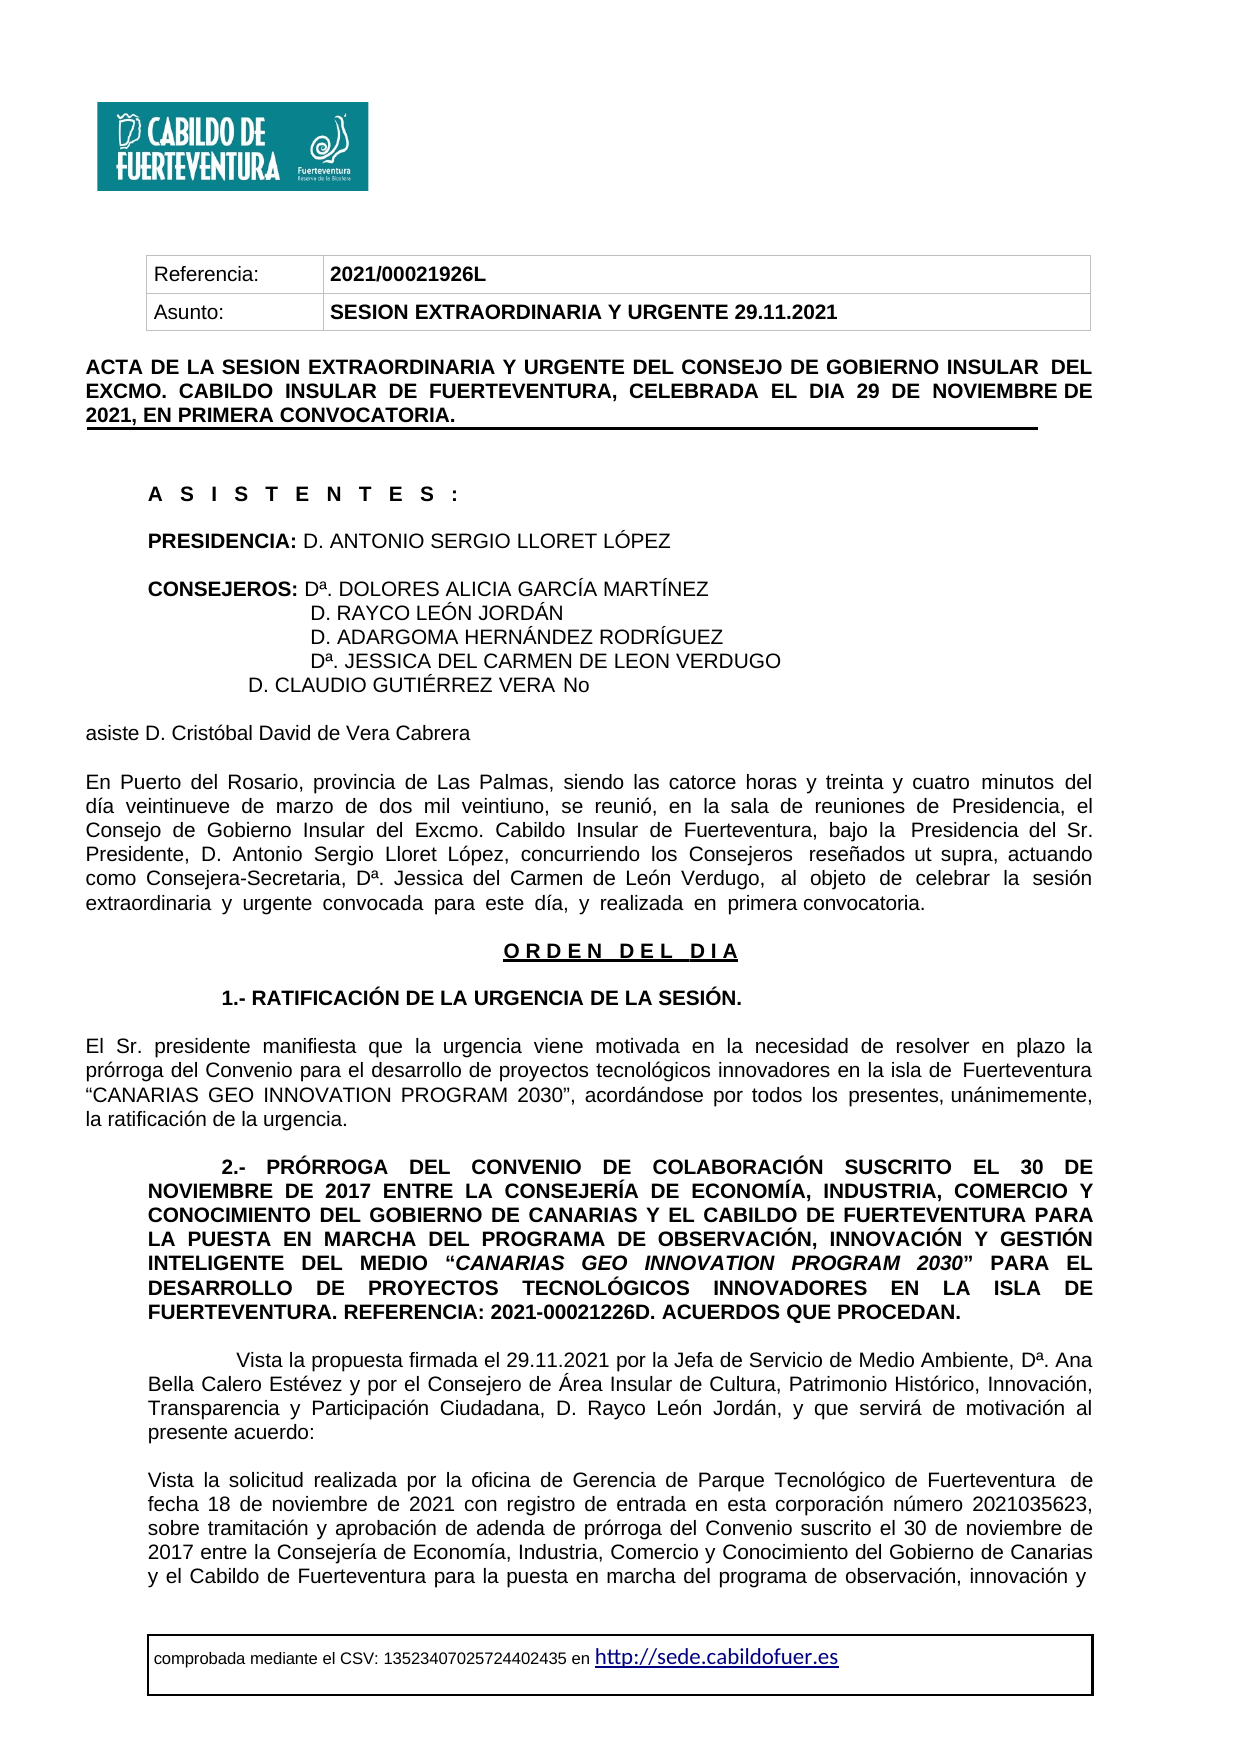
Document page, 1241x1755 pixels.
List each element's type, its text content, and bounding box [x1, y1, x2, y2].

text El Sr. presidente manifiesta que la urgencia viene motivada en la necesidad de resolver en plazo la prórroga del Convenio para el desarrollo de proyectos tecnológicos innovadores en la isla de Fuerteventura “CANARIAS GEO INNOVATION PROGRAM 2030”, acordándose por todos los presentes, unánimemente, la ratificación de la urgencia. [85, 1034, 1093, 1131]
text En Puerto del Rosario, provincia de Las Palmas, siendo las catorce horas y treinta y cuatro minutos del día veintinueve de marzo de dos mil veintiuno, se reunió, en la sala de reuniones de Presidencia, el Consejo de Gobierno Insular del Excmo. Cabildo Insular de Fuerteventura, bajo la Presidencia del Sr. Presidente, D. Antonio Sergio Lloret López, concurriendo los Consejeros reseñados ut supra, actuando como Consejera-Secretaria, Dª. Jessica del Carmen de León Verdugo, al objeto de celebrar la sesión extraordinaria y urgente convocada para este día, y realizada en primera convocatoria. [85, 769, 1093, 914]
text PRESIDENCIA: D. ANTONIO SERGIO LLORET LÓPEZ [148, 529, 1109, 553]
text CONSEJEROS: Dª. DOLORES ALICIA GARCÍA MARTÍNEZ [148, 577, 1109, 601]
table_header 2021/00021926L [324, 256, 1090, 292]
text D. CLAUDIO GUTIÉRREZ VERA No asiste D. Cristóbal David de Vera Cabrera [85, 673, 619, 745]
text Vista la propuesta firmada el 29.11.2021 por la Jefa de Servicio de Medio Ambiente, Dª. Ana Bella Calero Estévez y por el Consejero de Área Insular de Cultura, Patrimonio Histórico, Innovación, Transparencia y Participación Ciudadana, D. Rayco León Jordán, y que servirá de motivación al presente acuerdo: [148, 1347, 1093, 1444]
text Vista la solicitud realizada por la oficina de Gerencia de Parque Tecnológico de Fuerteventura de fecha 18 de noviembre de 2021 con registro de entrada en esta corporación número 2021035623, sobre tramitación y aprobación de adenda de prórroga del Convenio suscrito el 30 de noviembre de 2017 entre la Consejería de Economía, Industria, Comercio y Conocimiento del Gobierno de Canarias y el Cabildo de Fuerteventura para la puesta en marcha del programa de observación, innovación y [148, 1468, 1093, 1588]
text D. RAYCO LEÓN JORDÁN [310, 601, 1109, 625]
text Dª. JESSICA DEL CARMEN DE LEON VERDUGO [310, 649, 1109, 673]
table_header Referencia: [147, 256, 323, 292]
text 1.- RATIFICACIÓN DE LA URGENCIA DE LA SESIÓN. [221, 986, 1109, 1010]
table_cell SESION EXTRAORDINARIA Y URGENTE 29.11.2021 [324, 294, 1090, 330]
subtitle 2.- PRÓRROGA DEL CONVENIO DE COLABORACIÓN SUSCRITO EL 30 DE NOVIEMBRE DE 2017 ENTRE LA CONSEJERÍA DE ECONOMÍA, INDUSTRIA, COMERCIO Y CONOCIMIENTO DEL GOBIERNO DE CANARIAS Y EL CABILDO DE FUERTEVENTURA PARA LA PUESTA EN MARCHA DEL PROGRAMA DE OBSERVACIÓN, INNOVACIÓN Y GESTIÓN INTELIGENTE DEL MEDIO “CANARIAS GEO INNOVATION PROGRAM 2030” PARA EL DESARROLLO DE PROYECTOS TECNOLÓGICOS INNOVADORES EN LA ISLA DE FUERTEVENTURA. REFERENCIA: 2021-00021226D. ACUERDOS QUE PROCEDAN. [148, 1154, 1093, 1323]
text A S I S T E N T E S : [148, 481, 1109, 505]
text D. ADARGOMA HERNÁNDEZ RODRÍGUEZ [310, 625, 1109, 649]
subtitle O R D E N D E L D I A [131, 938, 1109, 962]
subtitle ACTA DE LA SESION EXTRAORDINARIA Y URGENTE DEL CONSEJO DE GOBIERNO INSULAR DEL EXCMO. CABILDO INSULAR DE FUERTEVENTURA, CELEBRADA EL DIA 29 DE NOVIEMBRE DE 2021, EN PRIMERA CONVOCATORIA. [85, 355, 1093, 427]
table_cell Asunto: [147, 294, 323, 330]
